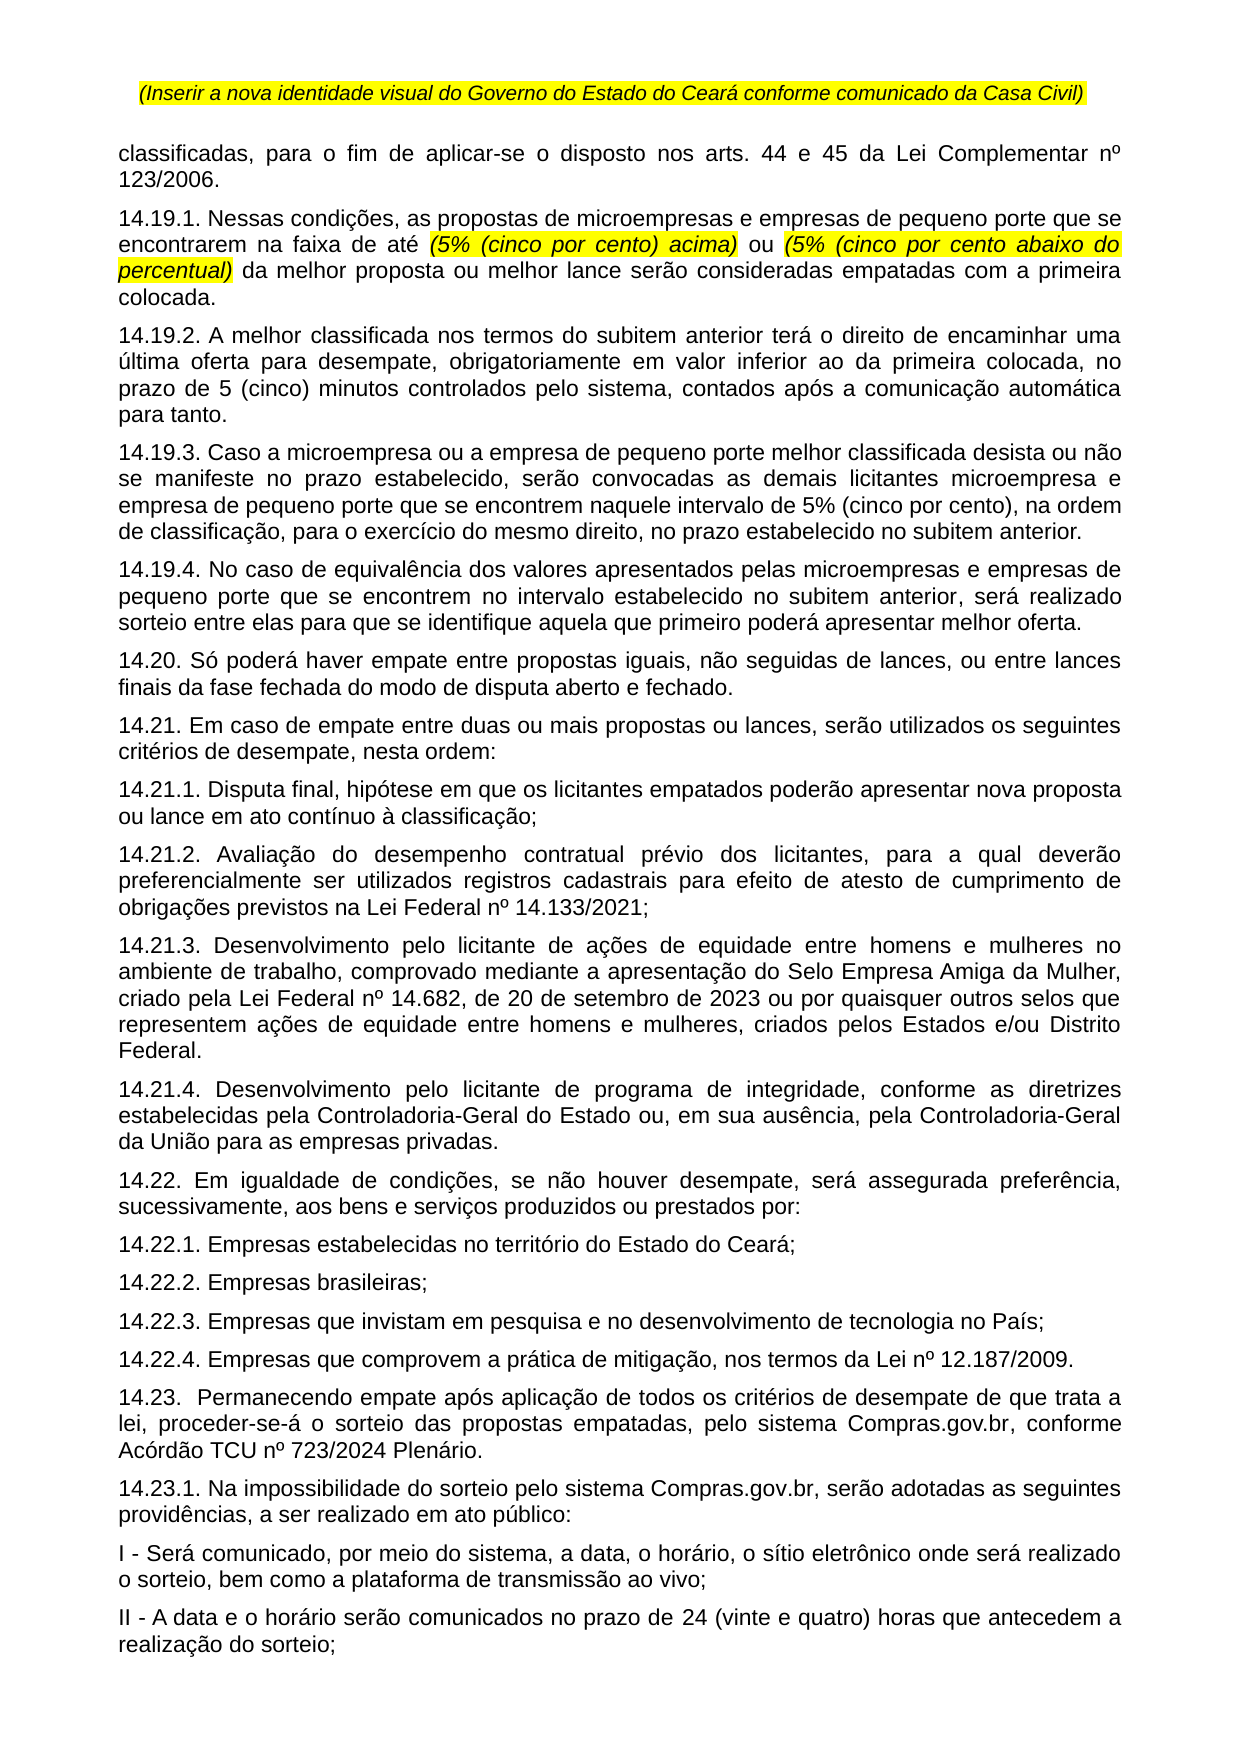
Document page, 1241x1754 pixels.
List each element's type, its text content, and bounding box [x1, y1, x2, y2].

text I - Será comunicado, por meio do sistema, a data, o horário, o sítio eletrônico onde será realizado o sorteio, bem como a plataforma de transmissão ao vivo; [118, 1539, 1122, 1592]
text 14.22.3. Empresas que invistam em pesquisa e no desenvolvimento de tecnologia no País; [118, 1308, 1122, 1334]
text 14.19.1. Nessas condições, as propostas de microempresas e empresas de pequeno porte que se encontrarem na faixa de até (5% (cinco por cento) acima) ou (5% (cinco por cento abaixo do percentual) da melhor proposta ou melhor lance serão consideradas empatadas com a primeira colocada. [118, 204, 1122, 310]
text 14.23.1. Na impossibilidade do sorteio pelo sistema Compras.gov.br, serão adotadas as seguintes providências, a ser realizado em ato público: [118, 1475, 1122, 1528]
text 14.22. Em igualdade de condições, se não houver desempate, será assegurada preferência, sucessivamente, aos bens e serviços produzidos ou prestados por: [118, 1167, 1122, 1219]
text 14.21. Em caso de empate entre duas ou mais propostas ou lances, serão utilizados os seguintes critérios de desempate, nesta ordem: [118, 712, 1122, 764]
text 14.21.2. Avaliação do desempenho contratual prévio dos licitantes, para a qual deverão preferencialmente ser utilizados registros cadastrais para efeito de atesto de cumprimento de obrigações previstos na Lei Federal nº 14.133/2021; [118, 841, 1122, 920]
text 14.20. Só poderá haver empate entre propostas iguais, não seguidas de lances, ou entre lances finais da fase fechada do modo de disputa aberto e fechado. [118, 647, 1122, 700]
text 14.22.4. Empresas que comprovem a prática de mitigação, nos termos da Lei nº 12.187/2009. [118, 1346, 1122, 1372]
text 14.21.1. Disputa final, hipótese em que os licitantes empatados poderão apresentar nova proposta ou lance em ato contínuo à classificação; [118, 776, 1122, 829]
text 14.19.3. Caso a microempresa ou a empresa de pequeno porte melhor classificada desista ou não se manifeste no prazo estabelecido, serão convocadas as demais licitantes microempresa e empresa de pequeno porte que se encontrem naquele intervalo de 5% (cinco por cento), na ordem de classificação, para o exercício do mesmo direito, no prazo estabelecido no subitem anterior. [118, 439, 1122, 544]
text 14.22.2. Empresas brasileiras; [118, 1269, 1122, 1296]
text 14.19.2. A melhor classificada nos termos do subitem anterior terá o direito de encaminhar uma última oferta para desempate, obrigatoriamente em valor inferior ao da primeira colocada, no prazo de 5 (cinco) minutos controlados pelo sistema, contados após a comunicação automática para tanto. [118, 322, 1122, 427]
text 14.23. Permanecendo empate após aplicação de todos os critérios de desempate de que trata a lei, proceder-se-á o sorteio das propostas empatadas, pelo sistema Compras.gov.br, conforme Acórdão TCU nº 723/2024 Plenário. [118, 1384, 1122, 1463]
text classificadas, para o fim de aplicar-se o disposto nos arts. 44 e 45 da Lei Complementar nº 123/2006. [118, 140, 1122, 193]
text 14.19.4. No caso de equivalência dos valores apresentados pelas microempresas e empresas de pequeno porte que se encontrem no intervalo estabelecido no subitem anterior, será realizado sorteio entre elas para que se identifique aquela que primeiro poderá apresentar melhor oferta. [118, 556, 1122, 635]
text 14.21.4. Desenvolvimento pelo licitante de programa de integridade, conforme as diretrizes estabelecidas pela Controladoria-Geral do Estado ou, em sua ausência, pela Controladoria-Geral da União para as empresas privadas. [118, 1076, 1122, 1155]
text II - A data e o horário serão comunicados no prazo de 24 (vinte e quatro) horas que antecedem a realização do sorteio; [118, 1604, 1122, 1657]
text 14.22.1. Empresas estabelecidas no território do Estado do Ceará; [118, 1231, 1122, 1257]
text 14.21.3. Desenvolvimento pelo licitante de ações de equidade entre homens e mulheres no ambiente de trabalho, comprovado mediante a apresentação do Selo Empresa Amiga da Mulher, criado pela Lei Federal nº 14.682, de 20 de setembro de 2023 ou por quaisquer outros selos que representem ações de equidade entre homens e mulheres, criados pelos Estados e/ou Distrito Federal. [118, 932, 1122, 1064]
